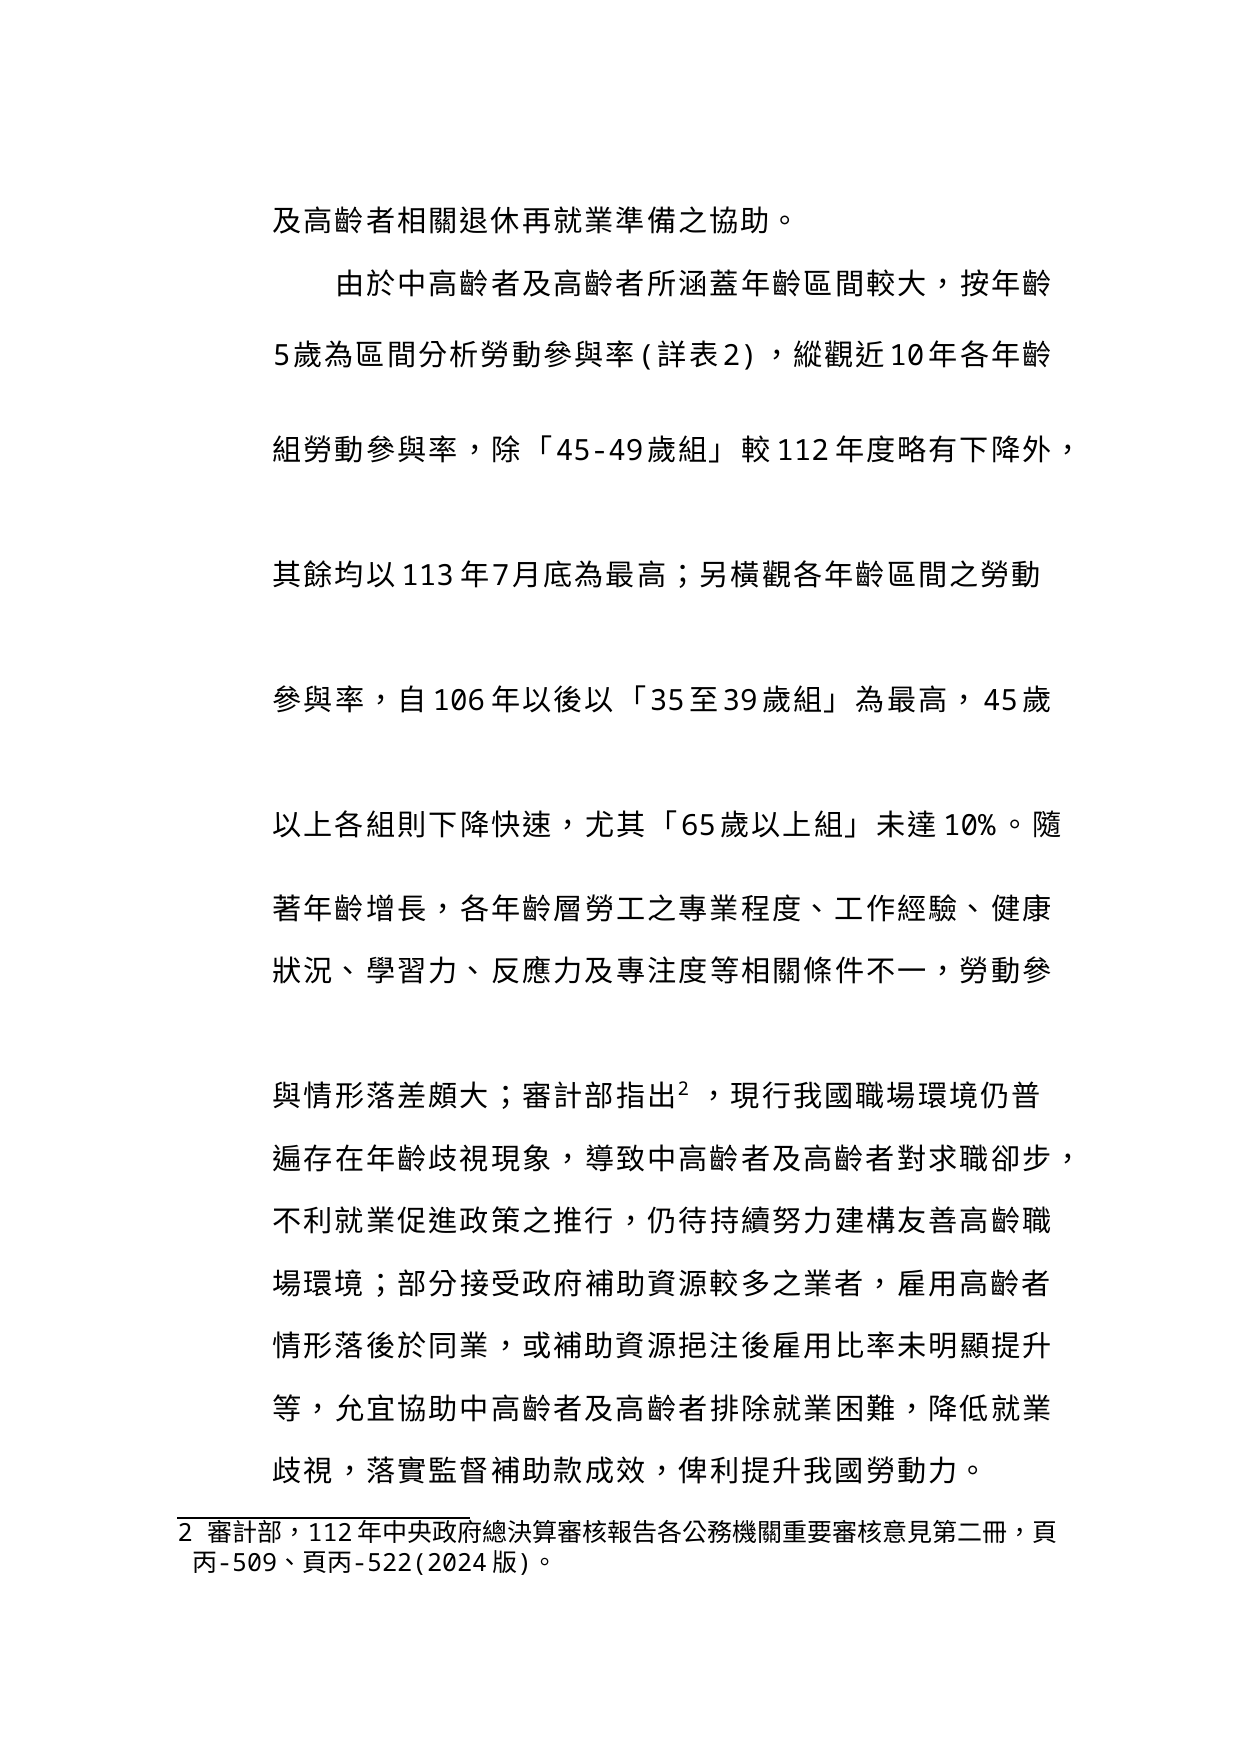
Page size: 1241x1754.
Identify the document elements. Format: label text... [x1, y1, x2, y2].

text 及高齡者相關退休再就業準備之協助。 [266, 177, 1063, 240]
text 由於中高齡者及高齡者所涵蓋年齡區間較大，按年齡5歲為區間分析勞動參與率(詳表2)，縱觀近10年各年齡組勞動參與率，除「45-49歲組」較112年度略有下降外，其餘均以113年7月底為最高；另橫觀各年齡區間之勞動參與率，自106年以後以「35至39歲組」為最高，45歲以上各組則下降快速，尤其「65歲以上組」未達10%。隨著年齡增長，各年齡層勞工之專業程度、工作經驗、健康狀況、學習力、反應力及專注度等相關條件不一，勞動參與情形落差頗大；審計部指出，現行我國職場環境仍普遍存在年齡歧視現象，導致中高齡者及高齡者對求職卻步，不利就業促進政策之推行，仍待持續努力建構友善高齡職場環境；部分接受政府補助資源較多之業者，雇用高齡者情形落後於同業，或補助資源挹注後雇用比率未明顯提升等，允宜協助中高齡者及高齡者排除就業困難，降低就業歧視，落實監督補助款成效，俾利提升我國勞動力。 [266, 240, 1063, 1490]
text 審計部，112年中央政府總決算審核報告各公務機關重要審核意見第二冊，頁丙-509、頁丙-522(2024版)。 [177, 1518, 1063, 1577]
